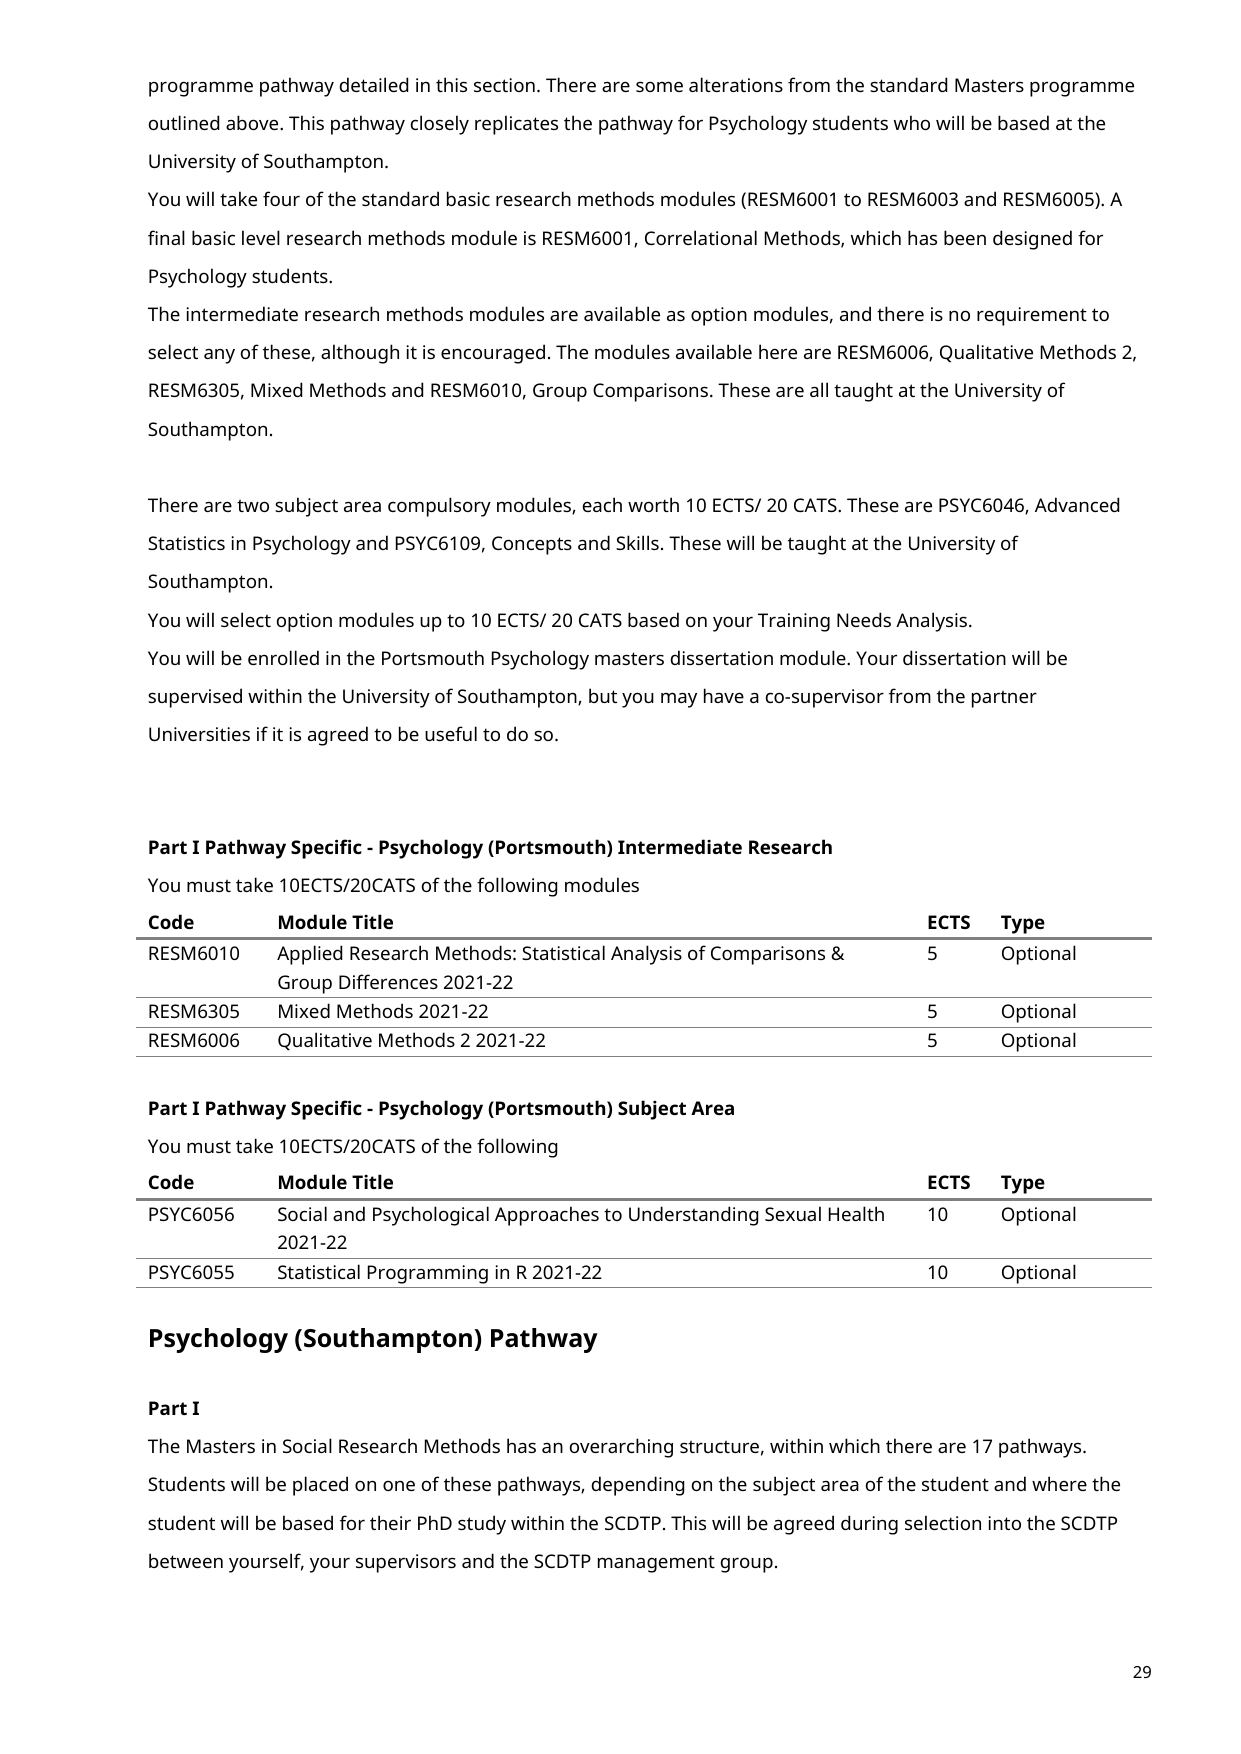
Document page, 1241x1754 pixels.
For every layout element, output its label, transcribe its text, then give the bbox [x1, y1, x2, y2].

table_cell 5 [916, 998, 989, 1027]
table_cell Code [136, 1170, 266, 1198]
table_cell 10 [916, 1259, 989, 1287]
table_cell Applied Research Methods: Statistical Analysis of Comparisons & Group Differences 2021-22 [266, 940, 916, 997]
table_cell Part I Pathway Specific - Psychology (Portsmouth) Subject Area You must take 10ECTS/20CATS of the following [136, 1057, 1152, 1169]
table_cell Optional [989, 1259, 1152, 1287]
table_cell Optional [989, 940, 1152, 997]
table_cell RESM6305 [136, 998, 266, 1027]
table_cell Statistical Programming in R 2021-22 [266, 1259, 916, 1287]
table_cell Code [136, 909, 266, 937]
table_cell Optional [989, 998, 1152, 1027]
table_cell Part I The Masters in Social Research Methods has an overarching structure, within which there are 17 pathways. Students will be placed on one of these pathways, depending on the subject area of the student and where the student will be based for their PhD study within the SCDTP. This will be agreed during selection into the SCDTP between yourself, your supervisors and the SCDTP management group. [136, 1357, 1152, 1612]
table_cell RESM6010 [136, 940, 266, 997]
table_cell Type [989, 1170, 1152, 1198]
table_cell Mixed Methods 2021-22 [266, 998, 916, 1027]
table_cell Optional [989, 1028, 1152, 1056]
table_cell Optional [989, 1201, 1152, 1258]
table_cell 10 [916, 1201, 989, 1258]
table_cell RESM6006 [136, 1028, 266, 1056]
table_cell 5 [916, 940, 989, 997]
table_cell ECTS [916, 909, 989, 937]
table_cell programme pathway detailed in this section. There are some alterations from the standard Masters programme outlined above. This pathway closely replicates the pathway for Psychology students who will be based at the University of Southampton. You will take four of the standard basic research methods modules (RESM6001 to RESM6003 and RESM6005). A final basic level research methods module is RESM6001, Correlational Methods, which has been designed for Psychology students. The intermediate research methods modules are available as option modules, and there is no requirement to select any of these, although it is encouraged. The modules available here are RESM6006, Qualitative Methods 2, RESM6305, Mixed Methods and RESM6010, Group Comparisons. These are all taught at the University of Southampton. There are two subject area compulsory modules, each worth 10 ECTS/ 20 CATS. These are PSYC6046, Advanced Statistics in Psychology and PSYC6109, Concepts and Skills. These will be taught at the University of Southampton. You will select option modules up to 10 ECTS/ 20 CATS based on your Training Needs Analysis. You will be enrolled in the Portsmouth Psychology masters dissertation module. Your dissertation will be supervised within the University of Southampton, but you may have a co-supervisor from the partner Universities if it is agreed to be useful to do so. [136, 71, 1152, 796]
table_cell PSYC6056 [136, 1201, 266, 1258]
table_cell ECTS [916, 1170, 989, 1198]
table_cell Psychology (Southampton) Pathway [136, 1288, 1152, 1357]
table_cell Type [989, 909, 1152, 937]
table_cell Module Title [266, 909, 916, 937]
table_cell PSYC6055 [136, 1259, 266, 1287]
table_cell Social and Psychological Approaches to Understanding Sexual Health 2021-22 [266, 1201, 916, 1258]
table_cell Part I Pathway Specific - Psychology (Portsmouth) Intermediate Research You must take 10ECTS/20CATS of the following modules [136, 796, 1152, 909]
table_cell Qualitative Methods 2 2021-22 [266, 1028, 916, 1056]
table_cell Module Title [266, 1170, 916, 1198]
table_cell 5 [916, 1028, 989, 1056]
